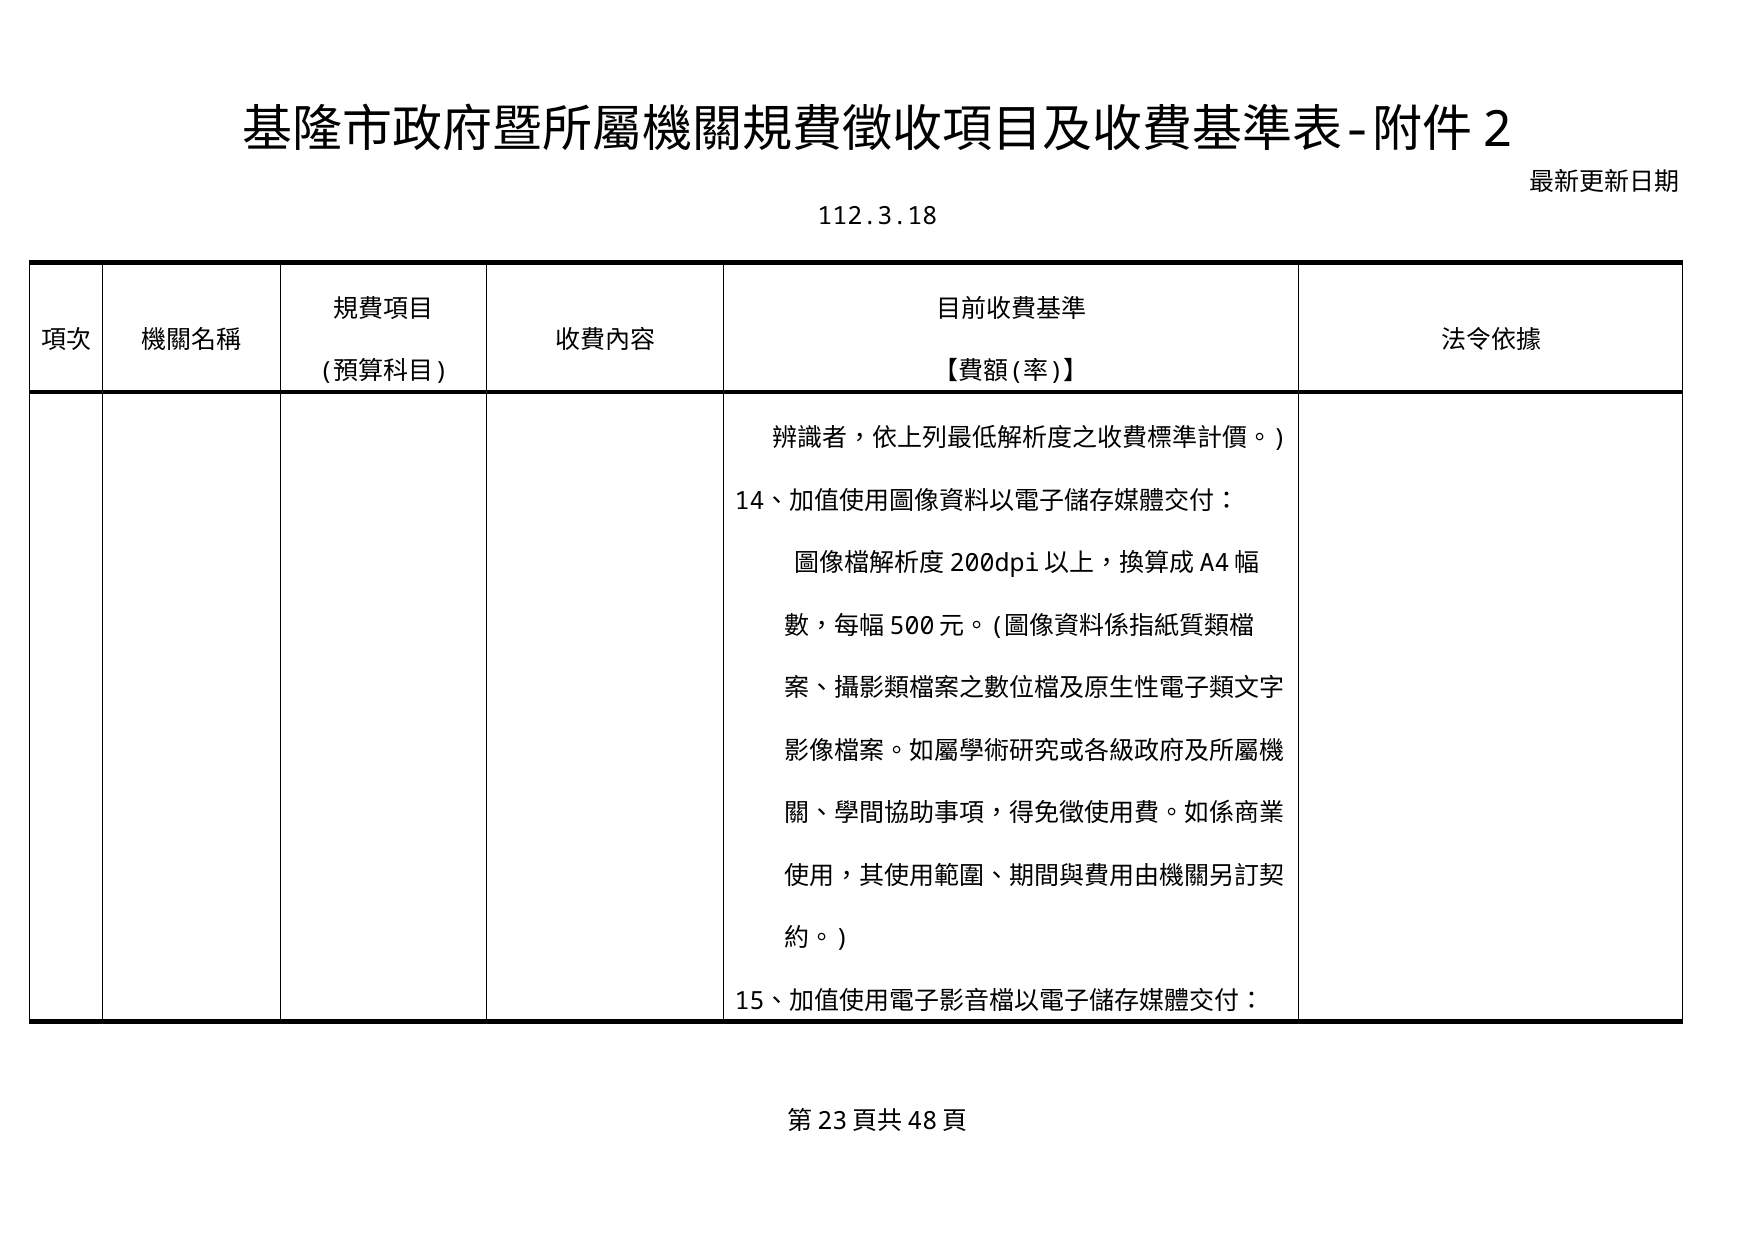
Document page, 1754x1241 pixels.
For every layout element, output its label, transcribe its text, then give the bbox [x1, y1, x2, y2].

table_header 規費項目 (預算科目) [281, 265, 486, 389]
table_cell 辨識者，依上列最低解析度之收費標準計價。) 14、加值使用圖像資料以電子儲存媒體交付： 圖像檔解析度200dpi以上，換算成A4幅數，每幅500元。(圖像資料係指紙質類檔案、攝影類檔案之數位檔及原生性電子類文字影像檔案。如屬學術研究或各級政府及所屬機關、學間協助事項，得免徵使用費。如係商業使用，其使用範圍、期間與費用由機關另訂契約。) 15、加值使用電子影音檔以電子儲存媒體交付： [724, 394, 1298, 1019]
table_header 項次 [30, 265, 102, 389]
table_header 機關名稱 [103, 265, 280, 389]
table_cell [1299, 394, 1682, 1019]
table_cell [487, 394, 723, 1019]
table_cell [103, 394, 280, 1019]
table_cell [30, 394, 102, 1019]
table_header 目前收費基準 【費額(率)】 [724, 265, 1298, 389]
table_header 收費內容 [487, 265, 723, 389]
table_cell [281, 394, 486, 1019]
table_header 法令依據 [1299, 265, 1682, 389]
